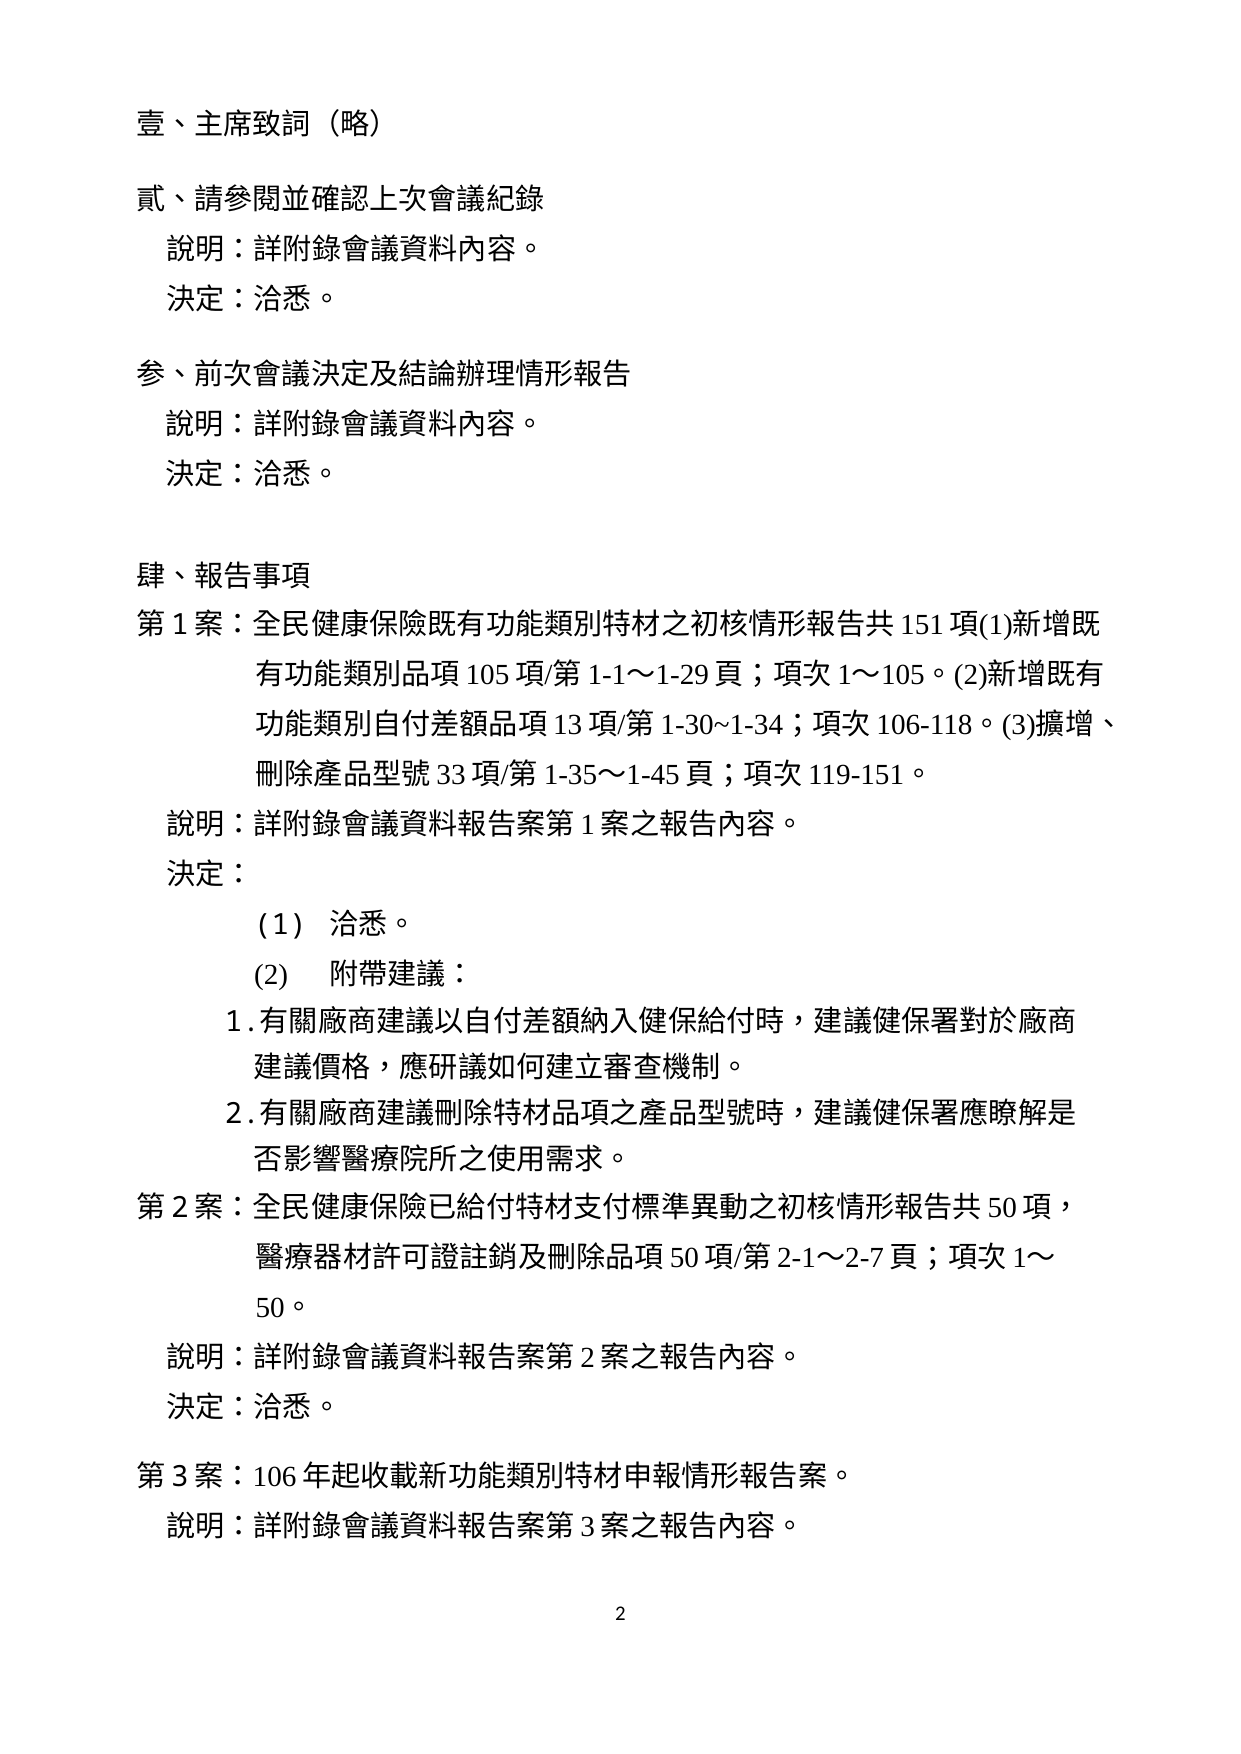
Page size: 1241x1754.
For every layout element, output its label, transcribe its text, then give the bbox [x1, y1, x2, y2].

text 貳、請參閱並確認上次會議紀錄 [136, 169, 1104, 219]
text 說明：詳附錄會議資料報告案第2案之報告內容。 [166, 1327, 1104, 1377]
text 說明：詳附錄會議資料報告案第3案之報告內容。 [166, 1496, 1104, 1546]
text 壹、主席致詞（略） [136, 94, 1104, 144]
text 決定：洽悉。 [165, 444, 1104, 494]
text 第3案：106年起收載新功能類別特材申報情形報告案。 [136, 1446, 1104, 1496]
text 肆、報告事項 [136, 532, 1104, 594]
text 決定： [166, 844, 1104, 894]
text 1.有關廠商建議以自付差額納入健保給付時，建議健保署對於廠商建議價格，應研議如何建立審查機制。 [224, 994, 1104, 1086]
text 說明：詳附錄會議資料內容。 [165, 394, 1104, 444]
list 附帶建議： [254, 944, 1104, 994]
text 2.有關廠商建議刪除特材品項之產品型號時，建議健保署應瞭解是否影響醫療院所之使用需求。 [224, 1086, 1104, 1177]
text 参、前次會議決定及結論辦理情形報告 [136, 344, 1104, 394]
text 說明：詳附錄會議資料內容。 [166, 219, 1104, 269]
text 決定：洽悉。 [166, 1377, 1104, 1427]
list 洽悉。 [254, 894, 1104, 944]
text 說明：詳附錄會議資料報告案第1案之報告內容。 [166, 794, 1104, 844]
text 第2案：全民健康保險已給付特材支付標準異動之初核情形報告共50項，醫療器材許可證註銷及刪除品項50項/第2-1～2-7頁；項次1～50。 [136, 1177, 1104, 1327]
text 第1案：全民健康保險既有功能類別特材之初核情形報告共151項(1)新增既有功能類別品項105項/第1-1～1-29頁；項次1～105。(2)新增既有功能類別自付差額品項13項/第1-30~1-34；項次106-118。(3)擴增、刪除產品型號33項/第1-35～1-45頁；項次119-151。 [136, 594, 1104, 794]
text 決定：洽悉。 [166, 269, 1104, 319]
